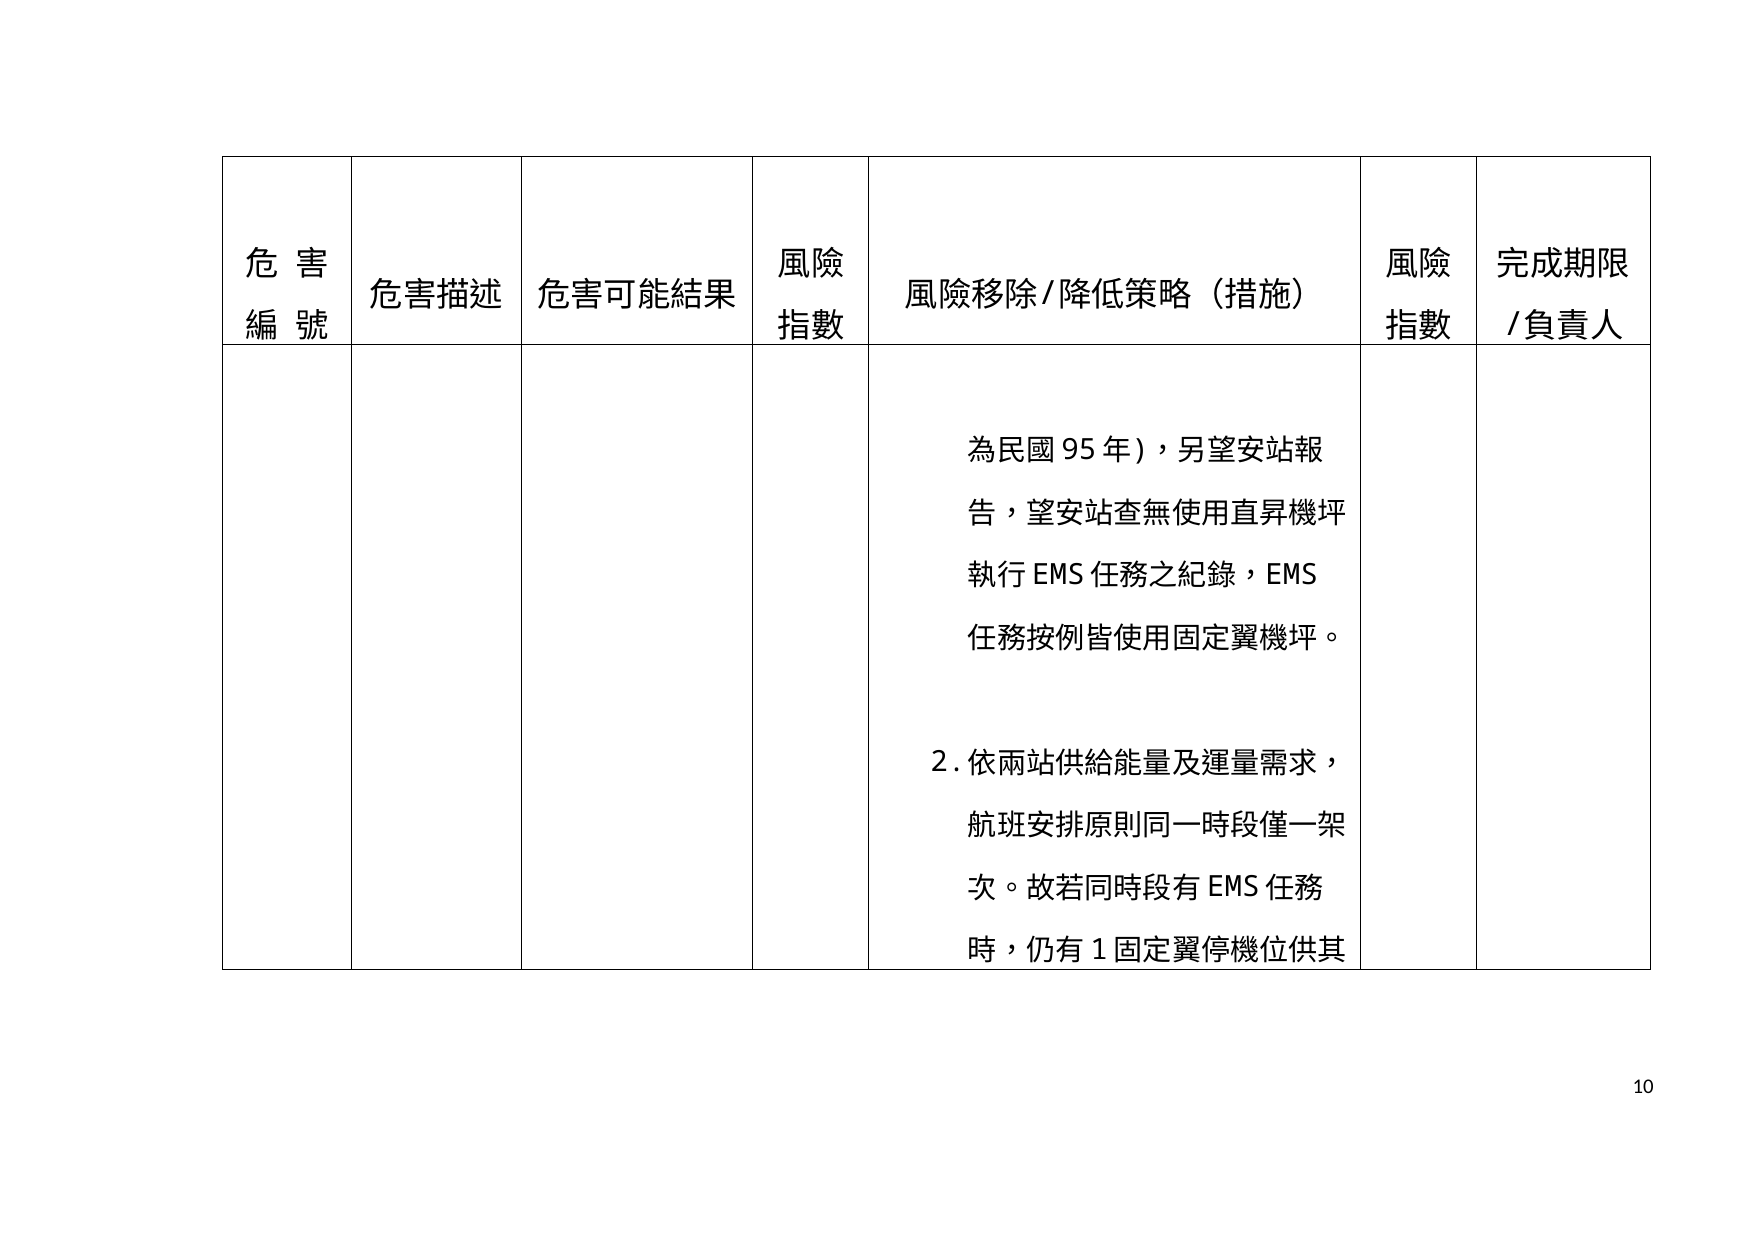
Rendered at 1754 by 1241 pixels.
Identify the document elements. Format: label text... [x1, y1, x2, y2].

table_header 危害可能結果 [522, 157, 752, 344]
table_header 風險指數 [1361, 157, 1476, 344]
table_cell 為民國95年)，另望安站報告，望安站查無使用直昇機坪執行EMS任務之紀錄，EMS任務按例皆使用固定翼機坪。 依兩站供給能量及運量需求，航班安排原則同一時段僅一架次。故若同時段有EMS任務時，仍有1固定翼停機位供其 [869, 345, 1360, 969]
table_cell [753, 345, 868, 969]
table_cell [1361, 345, 1476, 969]
table_header 風險移除/降低策略（措施） [869, 157, 1360, 344]
table_cell [223, 345, 351, 969]
table_header 風險指數 [753, 157, 868, 344]
table_header 完成期限/負責人 [1477, 157, 1650, 344]
table_header 危 害編 號 [223, 157, 351, 344]
table_cell [352, 345, 521, 969]
table_cell [1477, 345, 1650, 969]
table_header 危害描述 [352, 157, 521, 344]
table_cell [522, 345, 752, 969]
